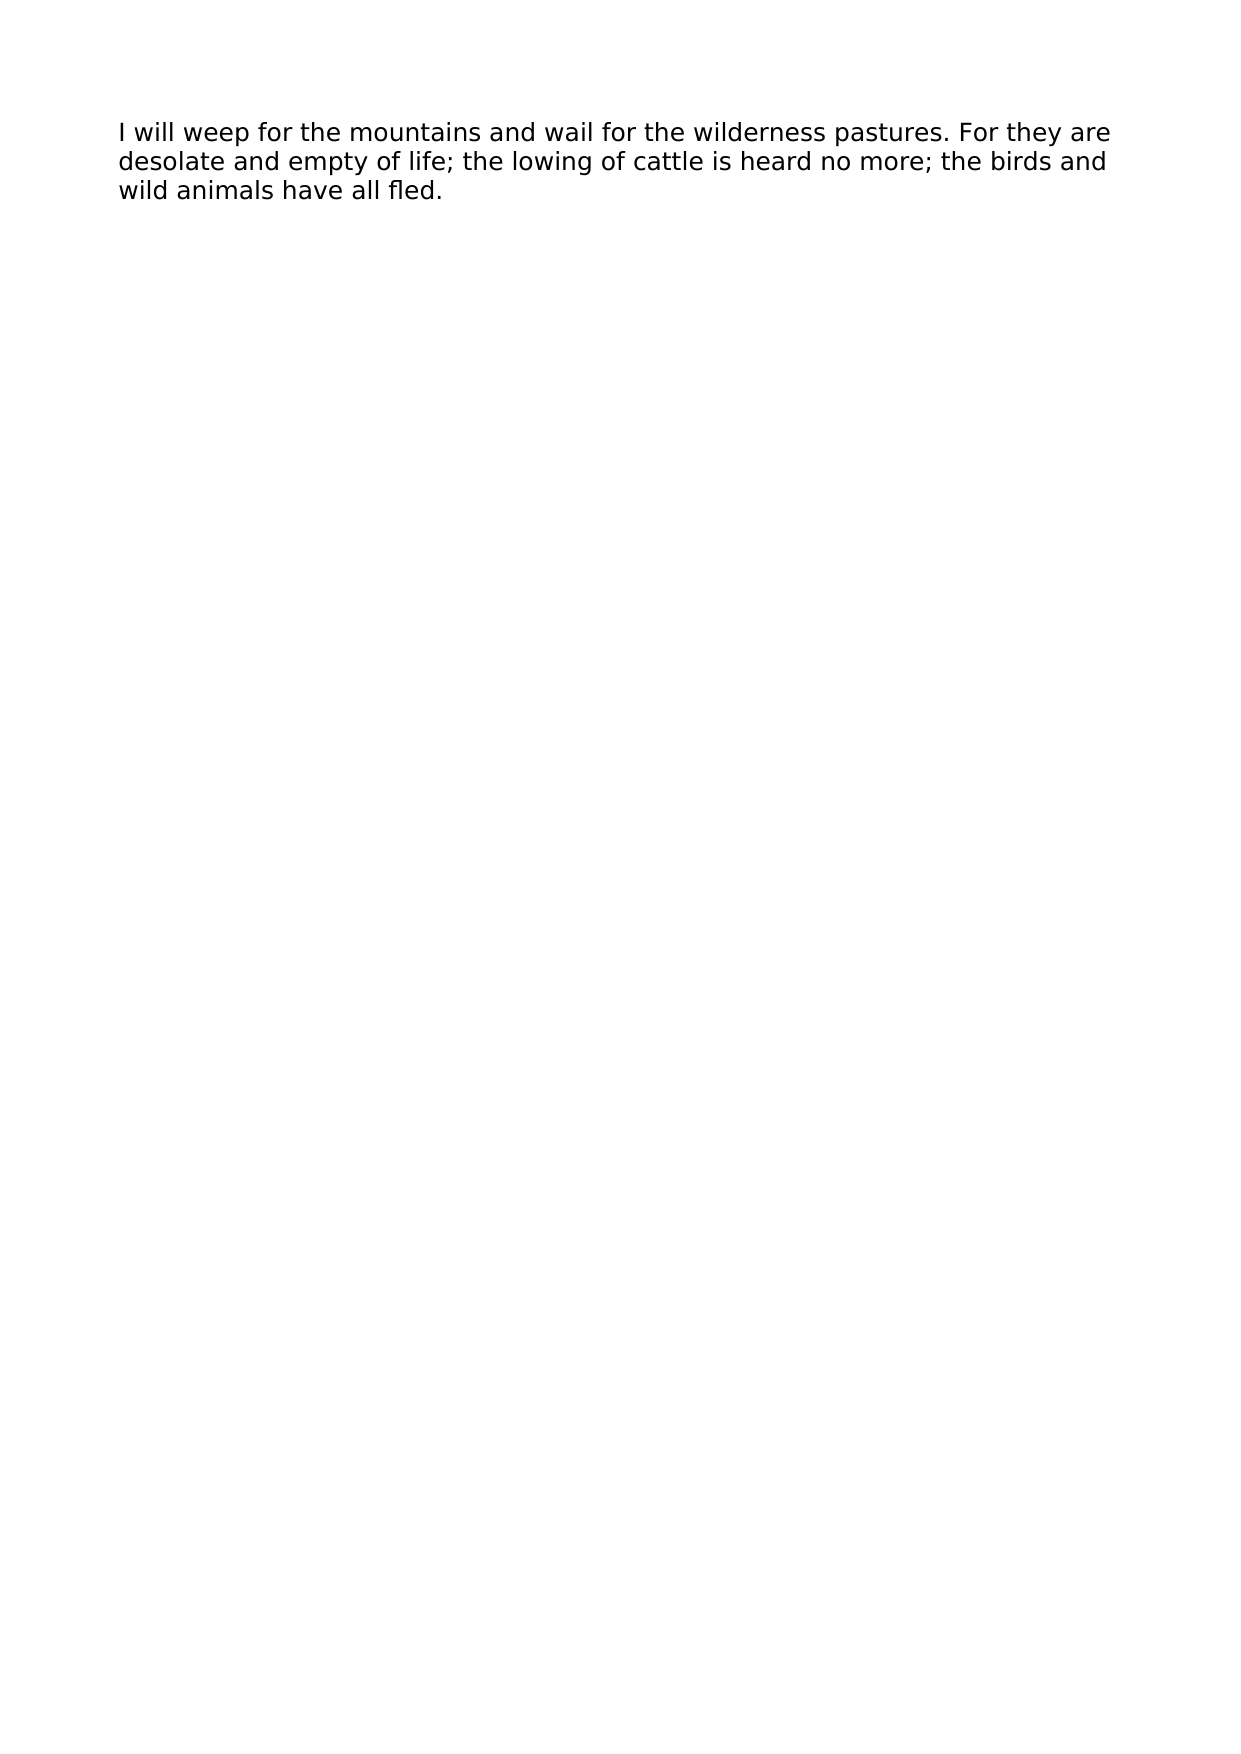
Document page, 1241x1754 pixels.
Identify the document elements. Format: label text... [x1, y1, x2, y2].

text I will weep for the mountains and wail for the wilderness pastures. For they are desolate and empty of life; the lowing of cattle is heard no more; the birds and wild animals have all fled. [118, 118, 1122, 206]
